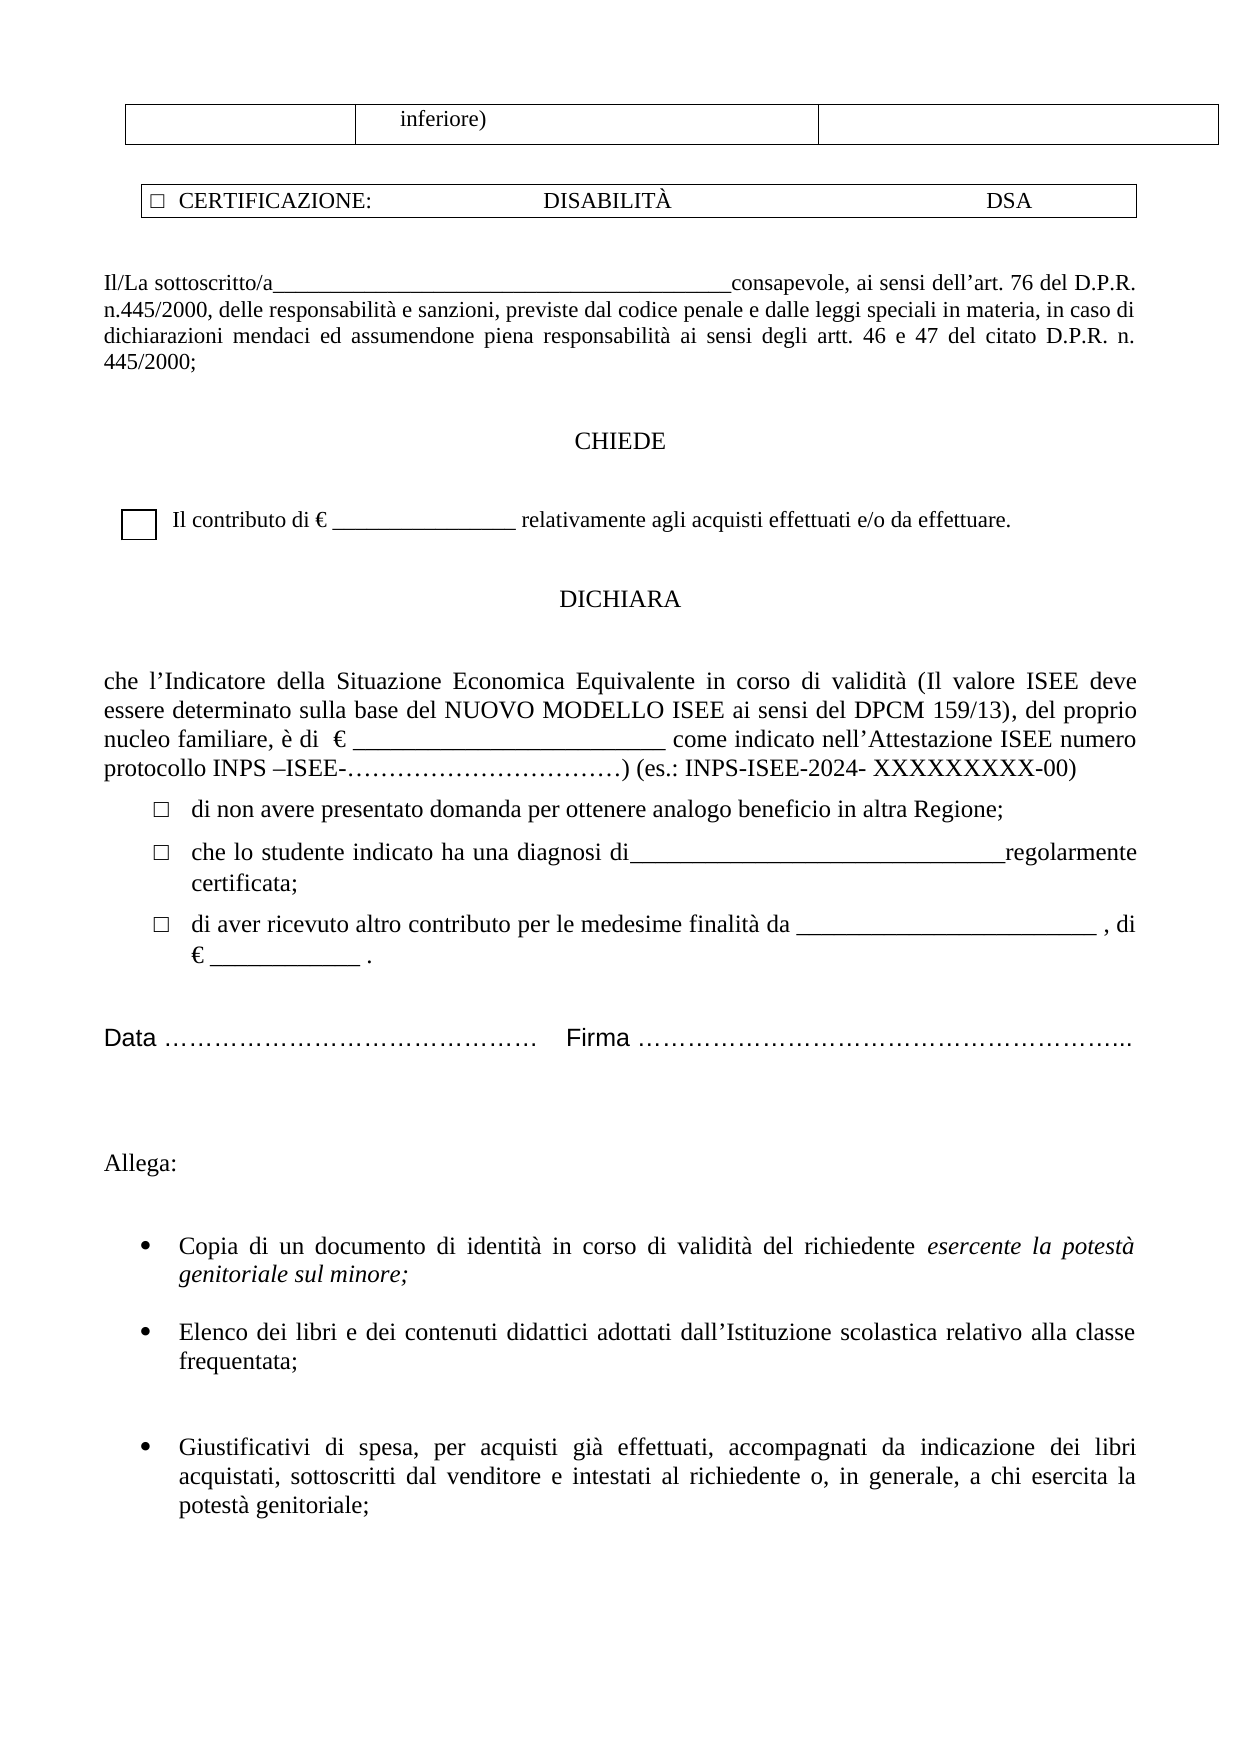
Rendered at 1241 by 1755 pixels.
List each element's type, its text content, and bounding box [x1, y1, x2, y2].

text Data ……………………………………… Firma …………………………………………………... [103, 1023, 1137, 1051]
text DICHIARA [103, 584, 1137, 613]
text Il contributo di € ________________ relativamente agli acquisti effettuati e/o da effettuare. [103, 506, 1137, 533]
text che l’Indicatore della Situazione Economica Equivalente in corso di validità (Il valore ISEE deve essere determinato sulla base del NUOVO MODELLO ISEE ai sensi del DPCM 159/13), del proprio nucleo familiare, è di € _________________________ come indicato nell’Attestazione ISEE numero protocollo INPS –ISEE-……………………………) (es.: INPS-ISEE-2024- XXXXXXXXX-00) [103, 666, 1137, 781]
table_cell [1076, 105, 1218, 144]
list di aver ricevuto altro contributo per le medesime finalità da ________________________ , di € ____________ . [153, 909, 1137, 969]
text Il/La sottoscritto/a________________________________________consapevole, ai sensi dell’art. 76 del D.P.R. n.445/2000, delle responsabilità e sanzioni, previste dal codice penale e dalle leggi speciali in materia, in caso di dichiarazioni mendaci ed assumendone piena responsabilità ai sensi degli artt. 46 e 47 del citato D.P.R. n. 445/2000; [103, 269, 1137, 375]
text CHIEDE [103, 426, 1137, 455]
list CERTIFICAZIONE: DISABILITÀ DSA [142, 185, 1136, 217]
list Giustificativi di spesa, per acquisti già effettuati, accompagnati da indicazione dei libri acquistati, sottoscritti dal venditore e intestati al richiedente o, in generale, a chi esercita la potestà genitoriale; [141, 1432, 1137, 1519]
text Allega: [103, 1148, 1137, 1177]
list Elenco dei libri e dei contenuti didattici adottati dall’Istituzione scolastica relativo alla classe frequentata; [141, 1317, 1137, 1374]
table_cell inferiore) [356, 105, 531, 144]
list che lo studente indicato ha una diagnosi di­­­­­­­­­­­­­­­______________________________regolarmente certificata; [153, 837, 1137, 897]
table_cell [531, 105, 818, 144]
list di non avere presentato domanda per ottenere analogo beneficio in altra Regione; [153, 794, 1137, 825]
list Copia di un documento di identità in corso di validità del richiedente esercente la potestà genitoriale sul minore; [141, 1231, 1137, 1288]
table_cell [126, 105, 355, 144]
table_cell [819, 105, 1076, 144]
